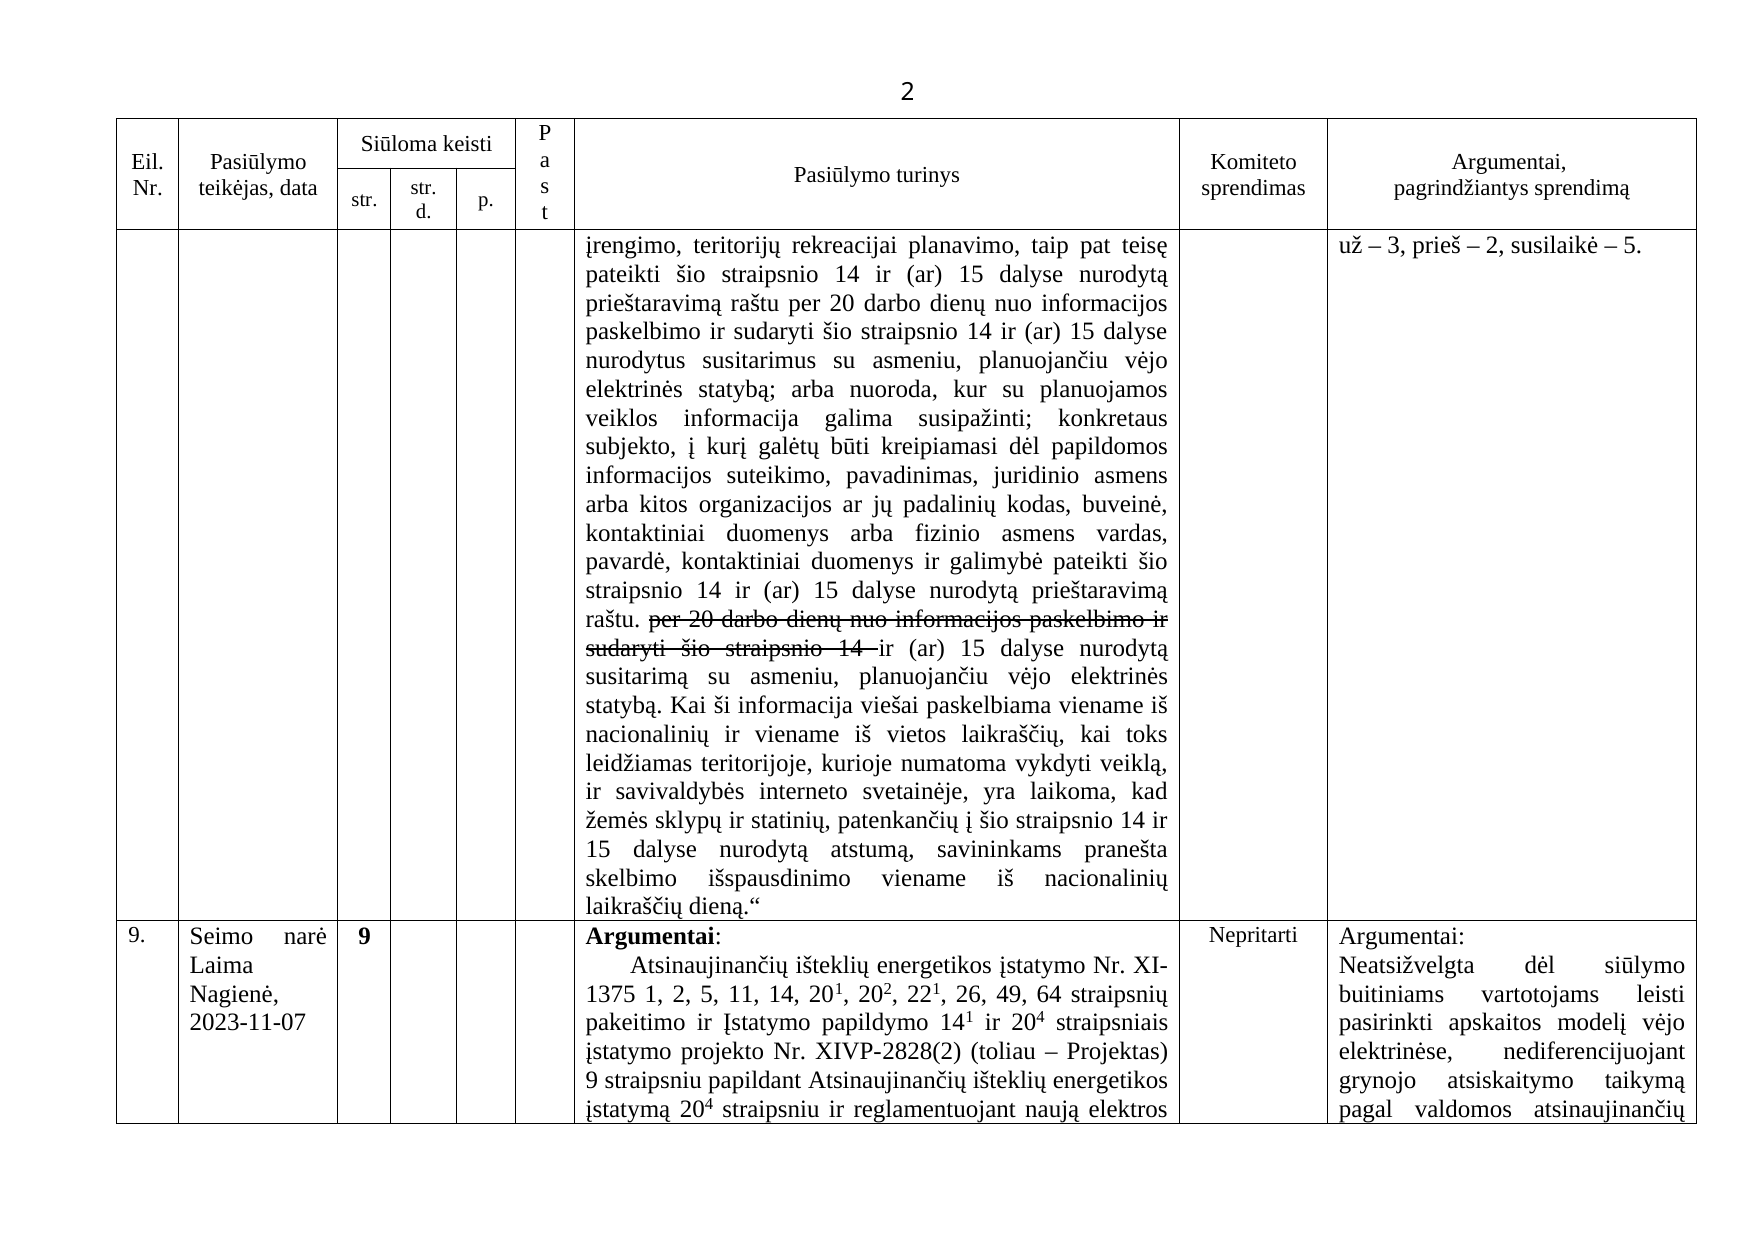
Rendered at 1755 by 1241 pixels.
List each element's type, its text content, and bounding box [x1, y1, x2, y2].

table_cell [338, 230, 390, 920]
table_cell Argumentai: Neatsižvelgta dėl siūlymo buitiniams vartotojams leisti pasirinkti apskaitos modelį vėjo elektrinėse, nediferencijuojant grynojo atsiskaitymo taikymą pagal valdomos atsinaujinančių [1328, 921, 1696, 1122]
table_cell [1180, 230, 1327, 920]
table_cell Argumentai: Atsinaujinančių išteklių energetikos įstatymo Nr. XI-1375 1, 2, 5, 11, 14, 201, 202, 221, 26, 49, 64 straipsnių pakeitimo ir Įstatymo papildymo 141 ir 204 straipsniais įstatymo projekto Nr. XIVP-2828(2) (toliau – Projektas) 9 straipsniu papildant Atsinaujinančių išteklių energetikos įstatymą 204 straipsniu ir reglamentuojant naują elektros [575, 921, 1179, 1122]
table_cell [516, 921, 574, 1122]
table_cell [391, 921, 456, 1122]
table_header Argumentai, pagrindžiantys sprendimą [1328, 119, 1696, 229]
table_header Pastabos [516, 119, 574, 229]
table_cell [391, 230, 456, 920]
table_cell p. [457, 169, 515, 229]
table_cell str. d. [391, 169, 456, 229]
table_cell [457, 230, 515, 920]
table_cell str. [338, 169, 390, 229]
table_header Eil. Nr. [117, 119, 178, 229]
table_cell [179, 230, 337, 920]
table_header Pasiūlymo turinys [575, 119, 1179, 229]
table_header Komiteto sprendimas [1180, 119, 1327, 229]
table_cell [117, 230, 178, 920]
table_cell [516, 230, 574, 920]
table_header Pasiūlymo teikėjas, data [179, 119, 337, 229]
table_cell 9. [117, 921, 178, 1122]
table_cell Nepritarti [1180, 921, 1327, 1122]
table_header Siūloma keisti [338, 119, 515, 167]
table_cell 9 [338, 921, 390, 1122]
table_cell [457, 921, 515, 1122]
table_cell už – 3, prieš – 2, susilaikė – 5. [1328, 230, 1696, 920]
table_cell Seimo narė Laima Nagienė, 2023-11-07 [179, 921, 337, 1122]
